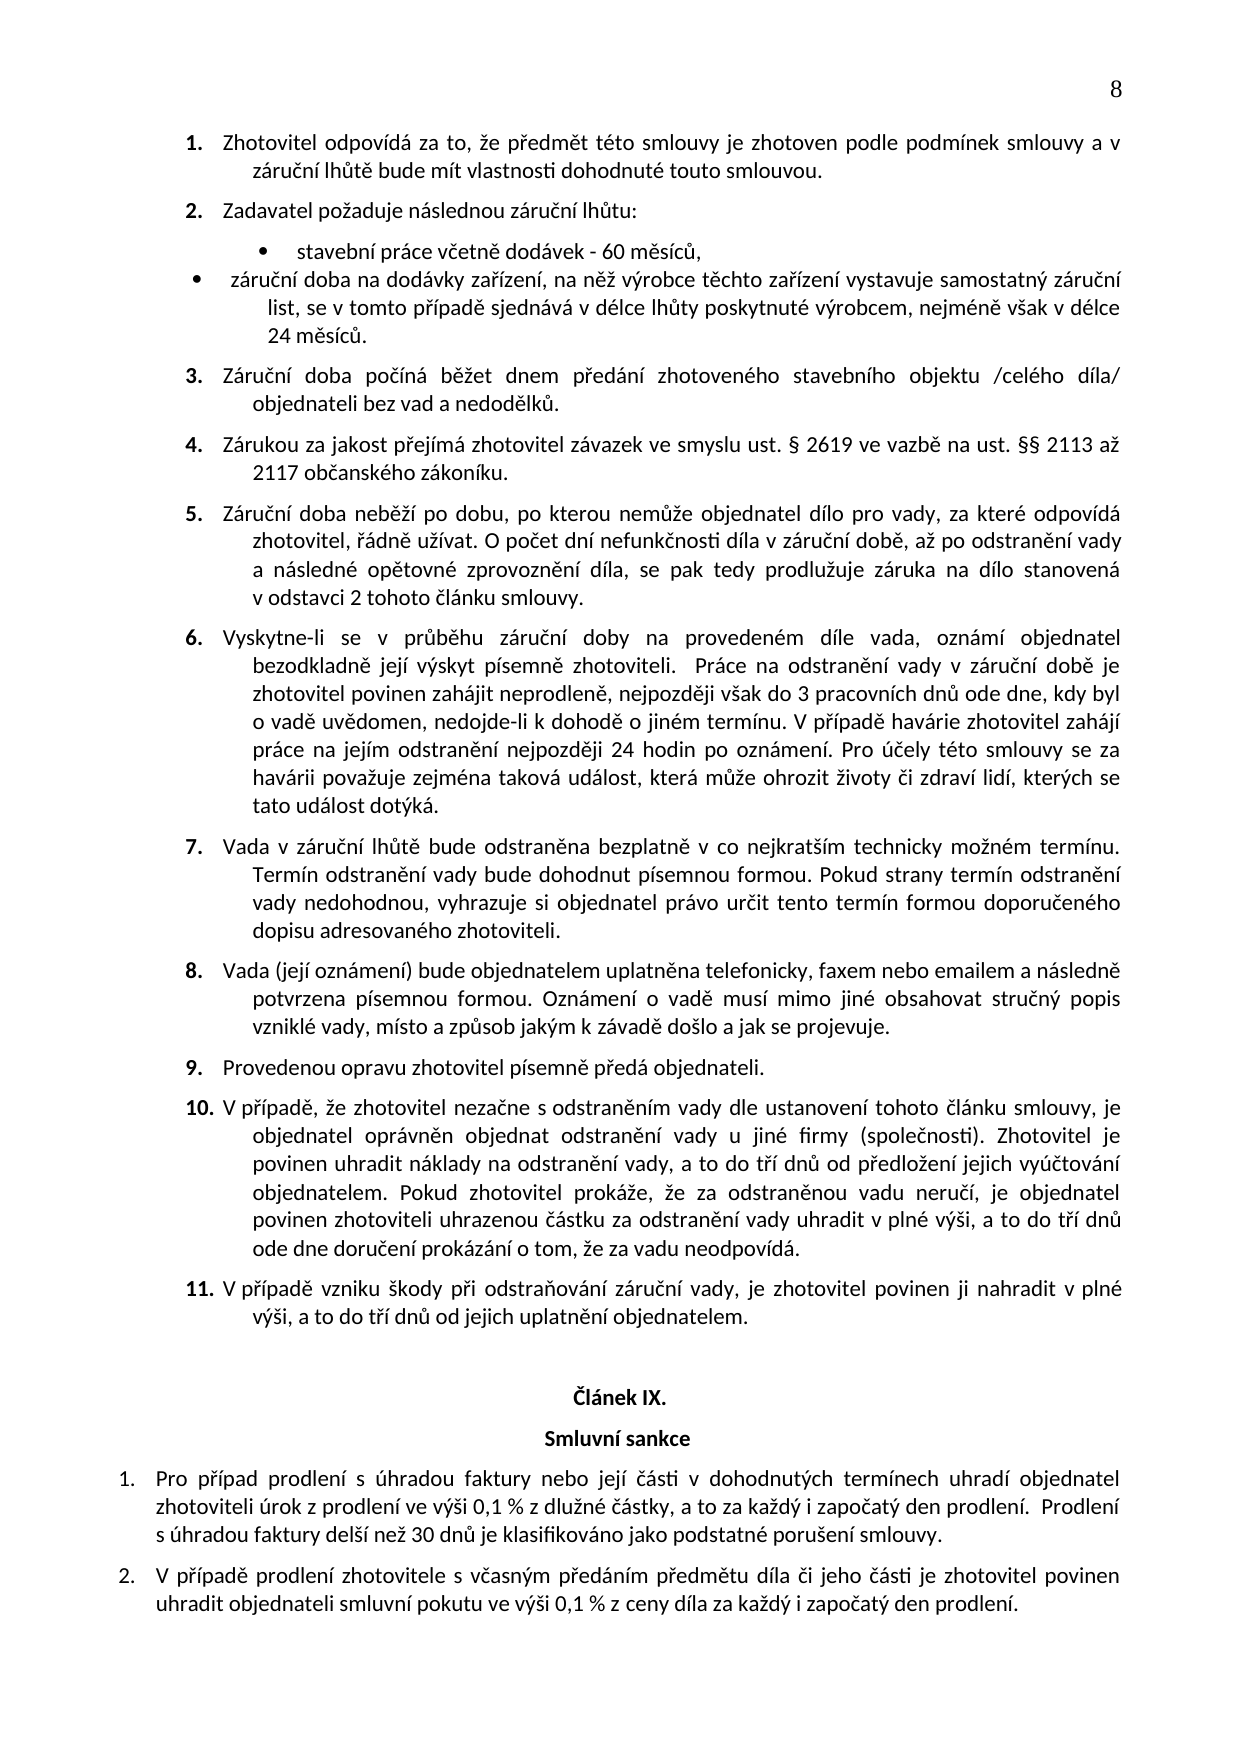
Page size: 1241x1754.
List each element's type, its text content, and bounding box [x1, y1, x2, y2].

list Zadavatel požaduje následnou záruční lhůtu: [185, 196, 1122, 224]
list Záruční doba neběží po dobu, po kterou nemůže objednatel dílo pro vady, za které odpovídá zhotovitel, řádně užívat. O počet dní nefunkčnosti díla v záruční době, až po odstranění vady a následné opětovné zprovoznění díla, se pak tedy prodlužuje záruka na dílo stanovená v odstavci 2 tohoto článku smlouvy. [185, 499, 1122, 611]
list V případě, že zhotovitel nezačne s odstraněním vady dle ustanovení tohoto článku smlouvy, je objednatel oprávněn objednat odstranění vady u jiné firmy (společnosti). Zhotovitel je povinen uhradit náklady na odstranění vady, a to do tří dnů od předložení jejich vyúčtování objednatelem. Pokud zhotovitel prokáže, že za odstraněnou vadu neručí, je objednatel povinen zhotoviteli uhrazenou částku za odstranění vady uhradit v plné výši, a to do tří dnů ode dne doručení prokázání o tom, že za vadu neodpovídá. [185, 1093, 1122, 1262]
list Vada v záruční lhůtě bude odstraněna bezplatně v co nejkratším technicky možném termínu. Termín odstranění vady bude dohodnut písemnou formou. Pokud strany termín odstranění vady nedohodnou, vyhrazuje si objednatel právo určit tento termín formou doporučeného dopisu adresovaného zhotoviteli. [185, 832, 1122, 944]
list V případě vzniku škody při odstraňování záruční vady, je zhotovitel povinen ji nahradit v plné výši, a to do tří dnů od jejich uplatnění objednatelem. [185, 1274, 1122, 1330]
subtitle Smluvní sankce [118, 1424, 1122, 1452]
subtitle Článek IX. [118, 1383, 1122, 1411]
list Vyskytne-li se v průběhu záruční doby na provedeném díle vada, oznámí objednatel bezodkladně její výskyt písemně zhotoviteli. Práce na odstranění vady v záruční době je zhotovitel povinen zahájit neprodleně, nejpozději však do 3 pracovních dnů ode dne, kdy byl o vadě uvědomen, nedojde-li k dohodě o jiném termínu. V případě havárie zhotovitel zahájí práce na jejím odstranění nejpozději 24 hodin po oznámení. Pro účely této smlouvy se za havárii považuje zejména taková událost, která může ohrozit životy či zdraví lidí, kterých se tato událost dotýká. [185, 623, 1122, 819]
list záruční doba na dodávky zařízení, na něž výrobce těchto zařízení vystavuje samostatný záruční list, se v tomto případě sjednává v délce lhůty poskytnuté výrobcem, nejméně však v délce 24 měsíců. [193, 265, 1122, 349]
list Pro případ prodlení s úhradou faktury nebo její části v dohodnutých termínech uhradí objednatel zhotoviteli úrok z prodlení ve výši 0,1 % z dlužné částky, a to za každý i započatý den prodlení. Prodlení s úhradou faktury delší než 30 dnů je klasifikováno jako podstatné porušení smlouvy. [118, 1464, 1122, 1548]
list V případě prodlení zhotovitele s včasným předáním předmětu díla či jeho části je zhotovitel povinen uhradit objednateli smluvní pokutu ve výši 0,1 % z ceny díla za každý i započatý den prodlení. [118, 1561, 1122, 1617]
list Vada (její oznámení) bude objednatelem uplatněna telefonicky, faxem nebo emailem a následně potvrzena písemnou formou. Oznámení o vadě musí mimo jiné obsahovat stručný popis vzniklé vady, místo a způsob jakým k závadě došlo a jak se projevuje. [185, 956, 1122, 1041]
list Zhotovitel odpovídá za to, že předmět této smlouvy je zhotoven podle podmínek smlouvy a v záruční lhůtě bude mít vlastnosti dohodnuté touto smlouvou. [185, 128, 1122, 184]
list Záruční doba počíná běžet dnem předání zhotoveného stavebního objektu /celého díla/ objednateli bez vad a nedodělků. [185, 362, 1122, 418]
list Zárukou za jakost přejímá zhotovitel závazek ve smyslu ust. § 2619 ve vazbě na ust. §§ 2113 až 2117 občanského zákoníku. [185, 430, 1122, 486]
list stavební práce včetně dodávek - 60 měsíců, [259, 237, 1122, 265]
list Provedenou opravu zhotovitel písemně předá objednateli. [185, 1053, 1122, 1081]
